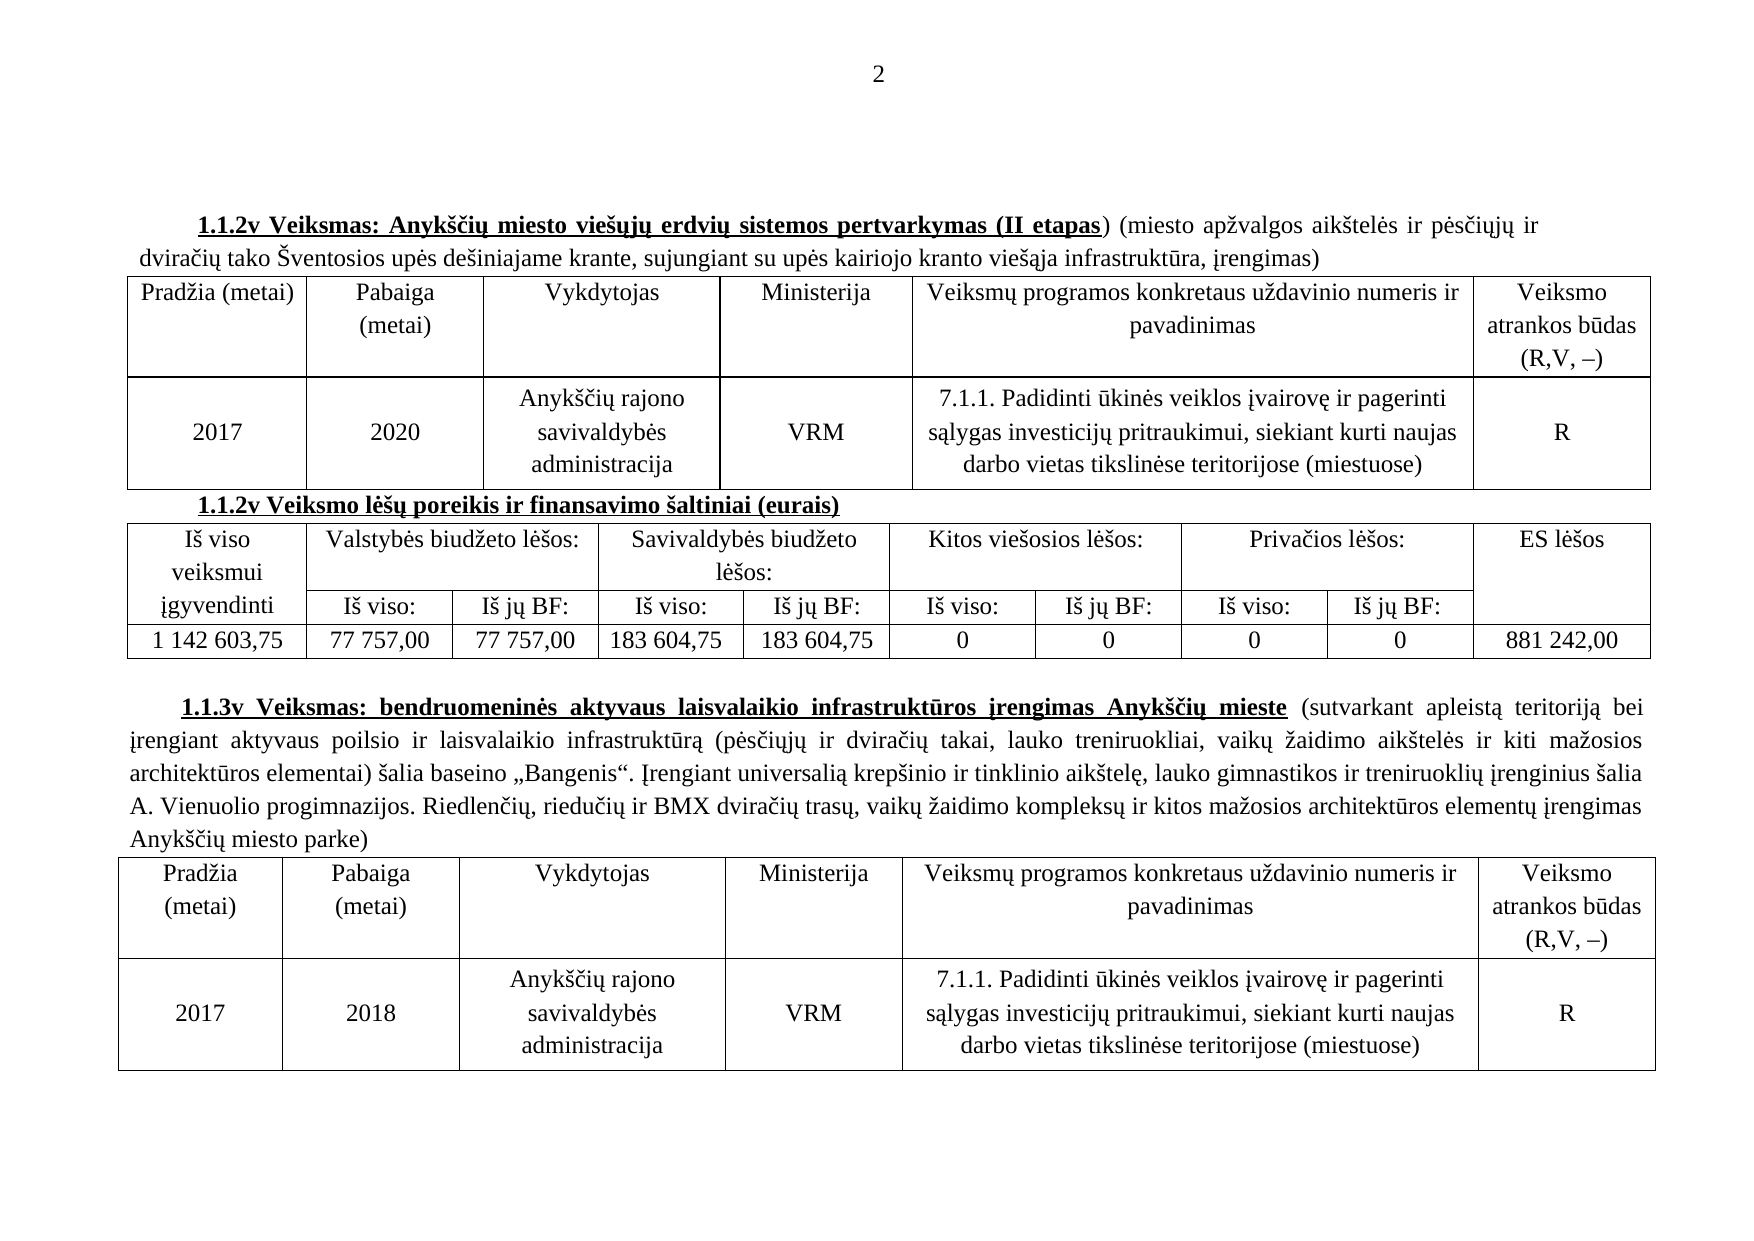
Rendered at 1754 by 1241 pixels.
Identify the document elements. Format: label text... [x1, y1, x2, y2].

table_cell Pradžia (metai) [128, 277, 306, 376]
table_cell Iš jų BF: [744, 591, 889, 624]
table_cell Veiksmo atrankos būdas (R,V, –) [1474, 277, 1650, 376]
table_cell Ministerija [721, 277, 912, 376]
table_cell 881 242,00 [1474, 625, 1650, 658]
table_cell 2017 [119, 959, 282, 1070]
table_cell Anykščių rajono savivaldybės administracija [460, 959, 725, 1070]
table_cell 1.1.2v Veiksmo lėšų poreikis ir finansavimo šaltiniai (eurais) [128, 490, 1550, 523]
table_cell Pabaiga (metai) [283, 858, 459, 957]
table_cell Veiksmo atrankos būdas (R,V, –) [1479, 858, 1655, 957]
table_cell Pabaiga (metai) [307, 277, 483, 376]
table_cell Veiksmų programos konkretaus uždavinio numeris ir pavadinimas [903, 858, 1478, 957]
table_cell 2020 [307, 378, 483, 489]
table_cell Iš jų BF: [453, 591, 598, 624]
table_cell 0 [890, 625, 1035, 658]
table_cell Kitos viešosios lėšos: [890, 524, 1181, 590]
table_cell Iš viso: [599, 591, 743, 624]
table_cell 77 757,00 [453, 625, 598, 658]
table_cell [118, 1071, 1655, 1137]
table_cell R [1474, 378, 1650, 489]
table_cell Iš viso: [890, 591, 1035, 624]
table_cell 2018 [283, 959, 459, 1070]
table_cell Iš viso: [307, 591, 452, 624]
table_cell Vykdytojas [484, 277, 719, 376]
table_header 1.1.2v Veiksmas: Anykščių miesto viešųjų erdvių sistemos pertvarkymas (II etapas) (miesto apžvalgos aikštelės ir pėsčiųjų ir dviračių tako Šventosios upės dešiniajame krante, sujungiant su upės kairiojo kranto viešąja infrastruktūra, įrengimas) [128, 210, 1550, 276]
table_cell [1550, 490, 1650, 523]
table_cell Savivaldybės biudžeto lėšos: [599, 524, 889, 590]
table_cell Anykščių rajono savivaldybės administracija [484, 378, 719, 489]
table_cell R [1479, 959, 1655, 1070]
table_cell 7.1.1. Padidinti ūkinės veiklos įvairovę ir pagerinti sąlygas investicijų pritraukimui, siekiant kurti naujas darbo vietas tikslinėse teritorijose (miestuose) [903, 959, 1478, 1070]
table_cell 77 757,00 [307, 625, 452, 658]
table_cell VRM [721, 378, 912, 489]
table_cell 183 604,75 [744, 625, 889, 658]
table_cell 0 [1182, 625, 1327, 658]
table_cell Valstybės biudžeto lėšos: [307, 524, 598, 590]
table_cell 0 [1328, 625, 1473, 658]
table_cell Iš viso: [1182, 591, 1327, 624]
table_cell 183 604,75 [599, 625, 743, 658]
table_cell Vykdytojas [460, 858, 725, 957]
table_header 1.1.3v Veiksmas: bendruomeninės aktyvaus laisvalaikio infrastruktūros įrengimas Anykščių mieste (sutvarkant apleistą teritoriją bei įrengiant aktyvaus poilsio ir laisvalaikio infrastruktūrą (pėsčiųjų ir dviračių takai, lauko treniruokliai, vaikų žaidimo aikštelės ir kiti mažosios architektūros elementai) šalia baseino „Bangenis“. Įrengiant universalią krepšinio ir tinklinio aikštelę, lauko gimnastikos ir treniruoklių įrenginius šalia A. Vienuolio progimnazijos. Riedlenčių, riedučių ir BMX dviračių trasų, vaikų žaidimo kompleksų ir kitos mažosios architektūros elementų įrengimas Anykščių miesto parke) [118, 692, 1655, 857]
table_cell Iš jų BF: [1328, 591, 1473, 624]
table_cell ES lėšos [1474, 524, 1650, 624]
table_cell VRM [726, 959, 902, 1070]
table_header [1550, 210, 1650, 276]
table_cell Veiksmų programos konkretaus uždavinio numeris ir pavadinimas [913, 277, 1473, 376]
table_cell Privačios lėšos: [1182, 524, 1473, 590]
table_cell 2017 [128, 378, 306, 489]
table_cell 1 142 603,75 [128, 625, 306, 658]
table_cell Ministerija [726, 858, 902, 957]
table_cell 0 [1036, 625, 1181, 658]
table_cell Pradžia (metai) [119, 858, 282, 957]
table_cell Iš jų BF: [1036, 591, 1181, 624]
table_cell Iš viso veiksmui įgyvendinti [128, 524, 306, 624]
table_cell 7.1.1. Padidinti ūkinės veiklos įvairovę ir pagerinti sąlygas investicijų pritraukimui, siekiant kurti naujas darbo vietas tikslinėse teritorijose (miestuose) [913, 378, 1473, 489]
